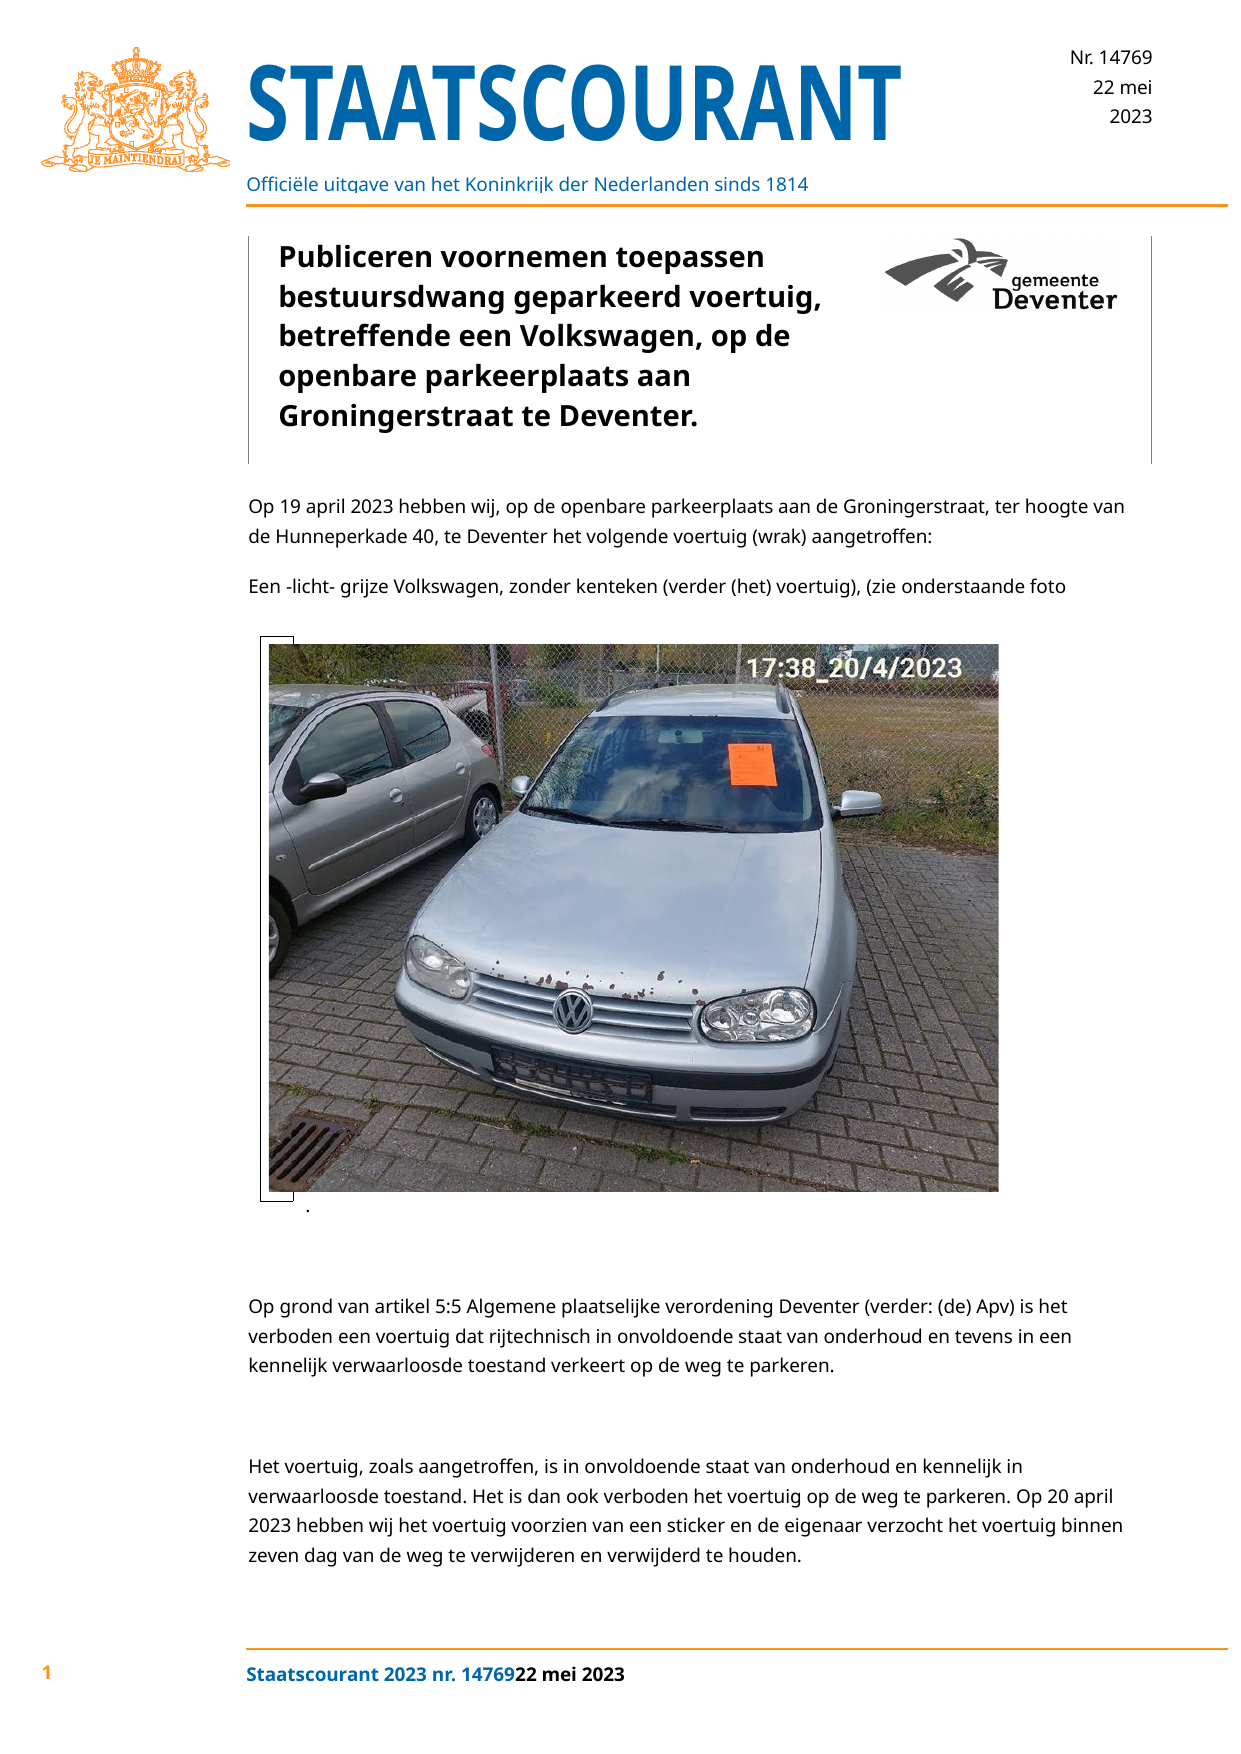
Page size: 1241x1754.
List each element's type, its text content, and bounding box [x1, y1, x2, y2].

text Op 19 april 2023 hebben wij, op de openbare parkeerplaats aan de Groningerstraat, ter hoogte van de Hunneperkade 40, te Deventer het volgende voertuig (wrak) aangetroffen: [248, 493, 1152, 549]
text Een -licht- grijze Volkswagen, zonder kenteken (verder (het) voertuig), (zie onderstaande foto [248, 573, 1152, 599]
picture [41, 47, 231, 172]
text . [248, 624, 1152, 1218]
text Het voertuig, zoals aangetroffen, is in onvoldoende staat van onderhoud en kennelijk in verwaarloosde toestand. Het is dan ook verboden het voertuig op de weg te parkeren. Op 20 april 2023 hebben wij het voertuig voorzien van een sticker en de eigenaar verzocht het voertuig binnen zeven dag van de weg te verwijderen en verwijderd te houden. [248, 1453, 1152, 1568]
table_header Publiceren voornemen toepassen bestuursdwang geparkeerd voertuig, betreffende een Volkswagen, op de openbare parkeerplaats aan Groningerstraat te Deventer. [249, 236, 850, 464]
text Op grond van artikel 5:5 Algemene plaatselijke verordening Deventer (verder: (de) Apv) is het verboden een voertuig dat rijtechnisch in onvoldoende staat van onderhoud en tevens in een kennelijk verwaarloosde toestand verkeert op de weg te parkeren. [248, 1293, 1152, 1378]
picture [268, 644, 999, 1192]
table_header [850, 236, 1151, 464]
picture [882, 236, 1119, 311]
